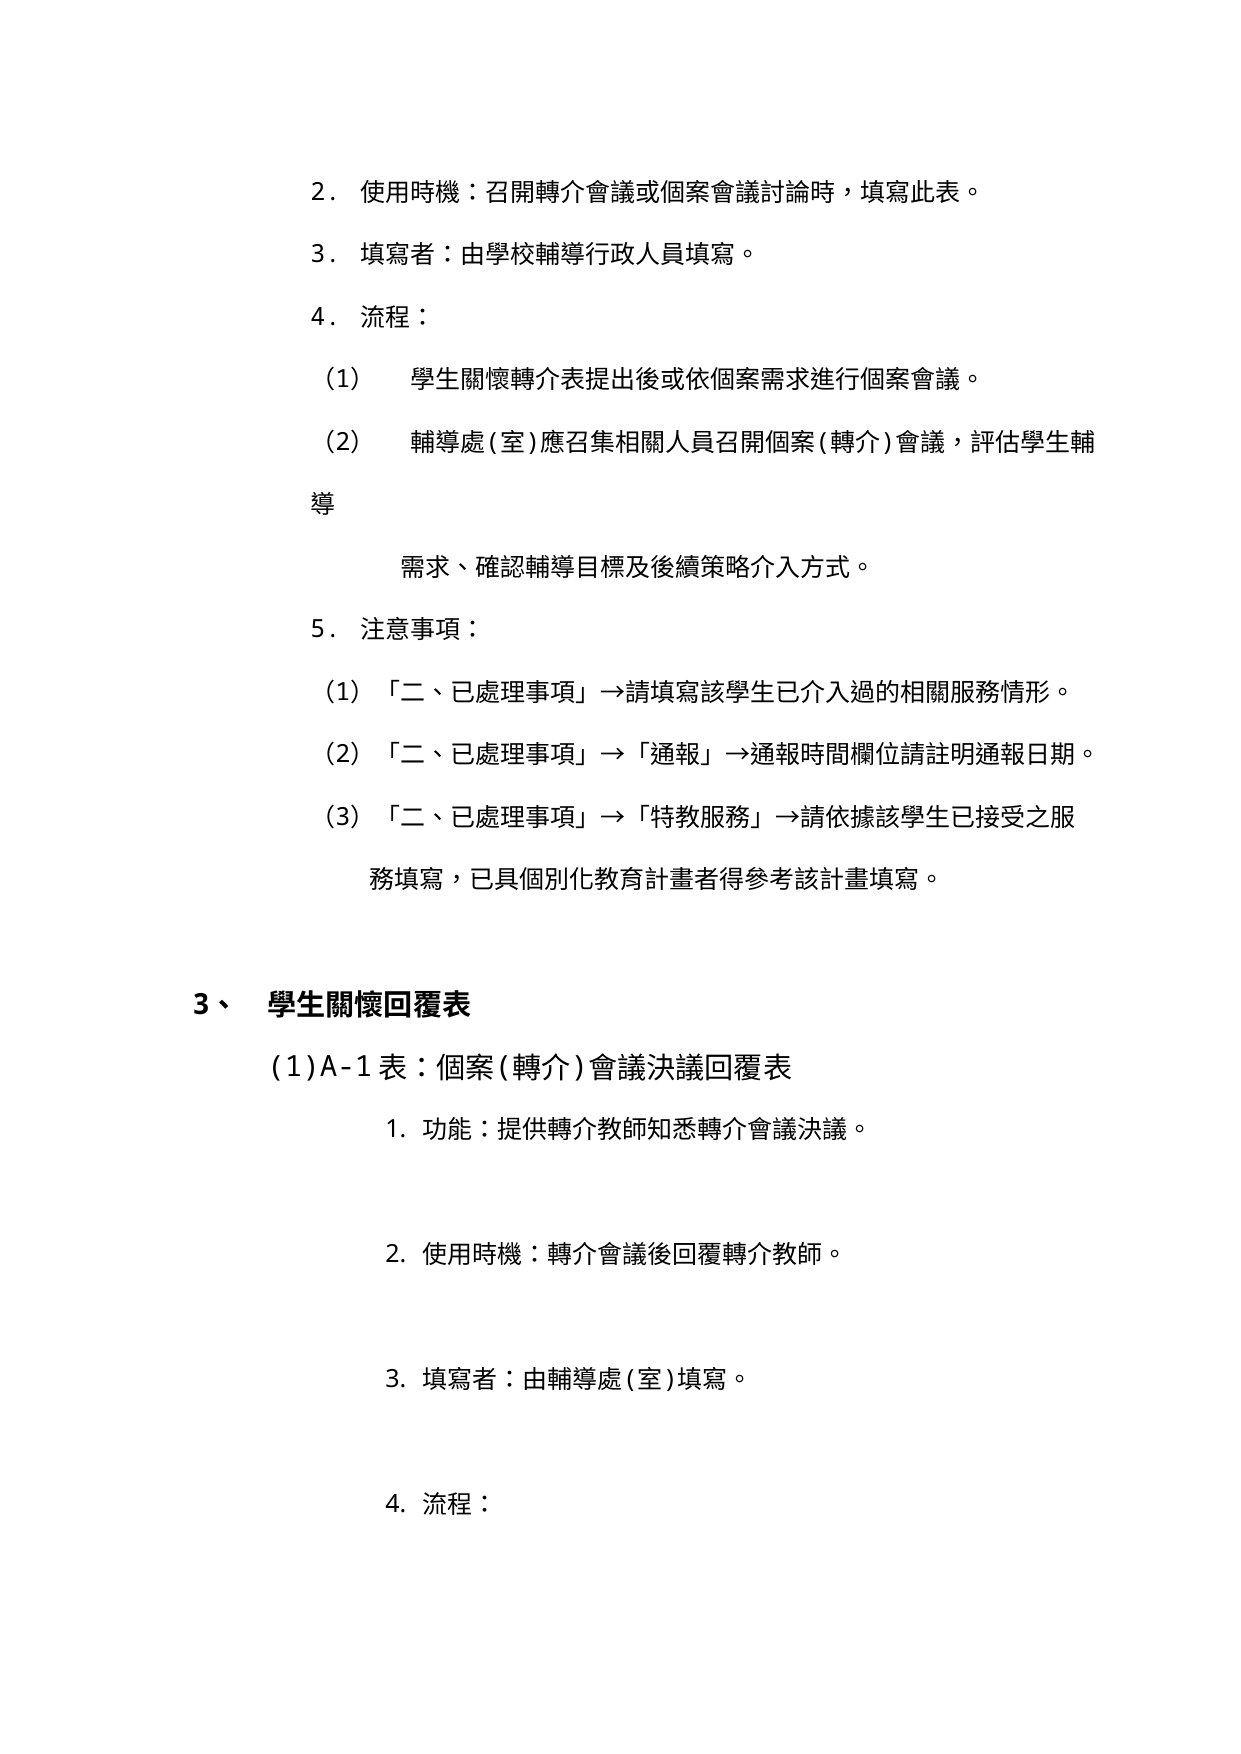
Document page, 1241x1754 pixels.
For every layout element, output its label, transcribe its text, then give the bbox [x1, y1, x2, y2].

list 使用時機：轉介會議後回覆轉介教師。 [385, 1211, 1099, 1274]
text （1）「二、已處理事項」→請填寫該學生已介入過的相關服務情形。 [310, 649, 1099, 711]
text （1） 學生關懷轉介表提出後或依個案需求進行個案會議。 [310, 336, 1099, 399]
list 填寫者：由輔導處(室)填寫。 [385, 1336, 1099, 1399]
list 流程： [385, 1461, 1099, 1524]
text 3. 填寫者：由學校輔導行政人員填寫。 [310, 211, 1099, 274]
text 需求、確認輔導目標及後續策略介入方式。 [310, 524, 1099, 586]
list 功能：提供轉介教師知悉轉介會議決議。 [385, 1086, 1099, 1149]
text （2） 輔導處(室)應召集相關人員召開個案(轉介)會議，評估學生輔導 [310, 399, 1099, 524]
text 2. 使用時機：召開轉介會議或個案會議討論時，填寫此表。 [310, 149, 1099, 211]
text （3）「二、已處理事項」→「特教服務」→請依據該學生已接受之服務填寫，已具個別化教育計畫者得參考該計畫填寫。 [310, 774, 1099, 899]
text 5. 注意事項： [310, 586, 1099, 649]
text （2）「二、已處理事項」→「通報」→通報時間欄位請註明通報日期。 [310, 711, 1099, 774]
list A-1表：個案(轉介)會議決議回覆表 [267, 1024, 1099, 1086]
list 學生關懷回覆表 [192, 961, 1099, 1024]
text 4. 流程： [310, 274, 1099, 336]
